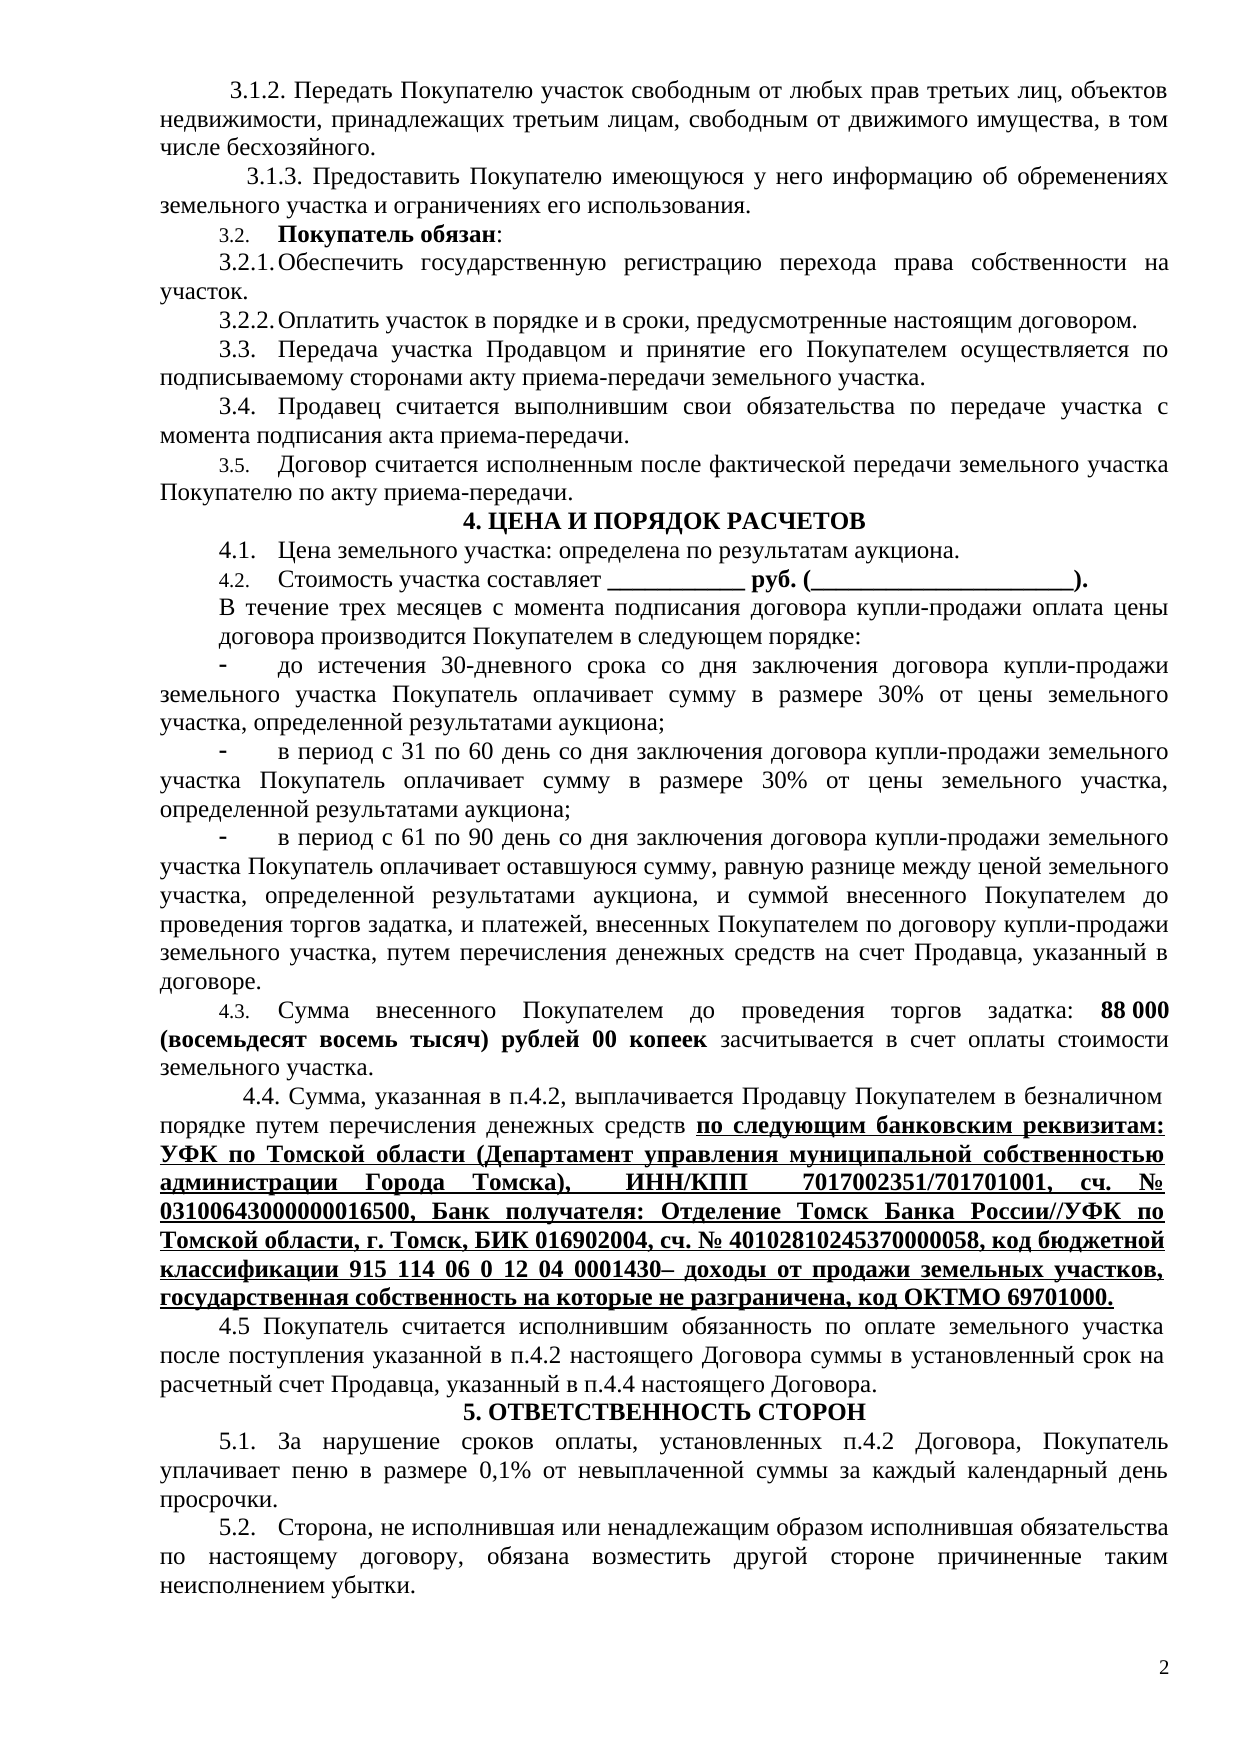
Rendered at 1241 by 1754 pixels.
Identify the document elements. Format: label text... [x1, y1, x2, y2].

list 03100643000000016500, Банк получателя: Отделение Томск Банка России//УФК по [159, 1193, 1165, 1221]
list классификации 915 114 06 0 12 04 0001430– доходы от продажи земельных участков, государственная собственность на которые не разграничена, код ОКТМО 69701000. [159, 1251, 1165, 1311]
list Цена земельного участка: определена по результатам аукциона. [159, 535, 1169, 564]
list За нарушение сроков оплаты, установленных п.4.2 Договора, Покупатель уплачивает пеню в размере 0,1% от невыплаченной суммы за каждый календарный день просрочки. [159, 1426, 1169, 1512]
list Покупатель обязан: [159, 219, 1169, 247]
text 4. ЦЕНА И ПОРЯДОК РАСЧЕТОВ [159, 506, 1169, 535]
list в период с 61 по 90 день со дня заключения договора купли-продажи земельного участка Покупатель оплачивает оставшуюся сумму, равную разнице между ценой земельного участка, определенной результатами аукциона, и суммой внесенного Покупателем до проведения торгов задатка, и платежей, внесенных Покупателем по договору купли-продажи земельного участка, путем перечисления денежных средств на счет Продавца, указанный в договоре. [159, 822, 1169, 995]
list Сумма внесенного Покупателем до проведения торгов задатка: 88 000 (восемьдесят восемь тысяч) рублей 00 копеек засчитывается в счет оплаты стоимости земельного участка. [159, 995, 1169, 1081]
text 4.5 Покупатель считается исполнившим обязанность по оплате земельного участка после поступления указанной в п.4.2 настоящего Договора суммы в установленный срок на расчетный счет Продавца, указанный в п.4.4 настоящего Договора. [159, 1311, 1165, 1397]
text В течение трех месяцев с момента подписания договора купли-продажи оплата цены договора производится Покупателем в следующем порядке: [218, 592, 1169, 650]
list Договор считается исполненным после фактической передачи земельного участка Покупателю по акту приема-передачи. [159, 449, 1169, 506]
list Оплатить участок в порядке и в сроки, предусмотренные настоящим договором. [159, 305, 1169, 334]
list в период с 31 по 60 день со дня заключения договора купли-продажи земельного участка Покупатель оплачивает сумму в размере 30% от цены земельного участка, определенной результатами аукциона; [159, 736, 1169, 822]
list Продавец считается выполнившим свои обязательства по передаче участка с момента подписания акта приема-передачи. [159, 391, 1169, 449]
list Стоимость участка составляет ___________ руб. (_____________________). [159, 564, 1169, 592]
list Передача участка Продавцом и принятие его Покупателем осуществляется по подписываемому сторонами акту приема-передачи земельного участка. [159, 334, 1169, 391]
list Обеспечить государственную регистрацию перехода права собственности на участок. [159, 247, 1169, 305]
text 3.1.3. Предоставить Покупателю имеющуюся у него информацию об обременениях земельного участка и ограничениях его использования. [159, 161, 1169, 219]
text 5. ОТВЕТСТВЕННОСТЬ СТОРОН [159, 1397, 1169, 1426]
list администрации Города Томска), ИНН/КПП 7017002351/701701001, сч. № [159, 1165, 1165, 1192]
list Сторона, не исполнившая или ненадлежащим образом исполнившая обязательства по настоящему договору, обязана возместить другой стороне причиненные таким неисполнением убытки. [159, 1512, 1169, 1599]
list 4.4. Сумма, указанная в п.4.2, выплачивается Продавцу Покупателем в безналичном порядке путем перечисления денежных средств по следующим банковским реквизитам: УФК по Томской области (Департамент управления муниципальной собственностью [159, 1081, 1165, 1164]
text 3.1.2. Передать Покупателю участок свободным от любых прав третьих лиц, объектов недвижимости, принадлежащих третьим лицам, свободным от движимого имущества, в том числе бесхозяйного. [159, 75, 1169, 161]
list Томской области, г. Томск, БИК 016902004, сч. № 40102810245370000058, код бюджетной [159, 1222, 1165, 1250]
list до истечения 30-дневного срока со дня заключения договора купли-продажи земельного участка Покупатель оплачивает сумму в размере 30% от цены земельного участка, определенной результатами аукциона; [159, 650, 1169, 736]
